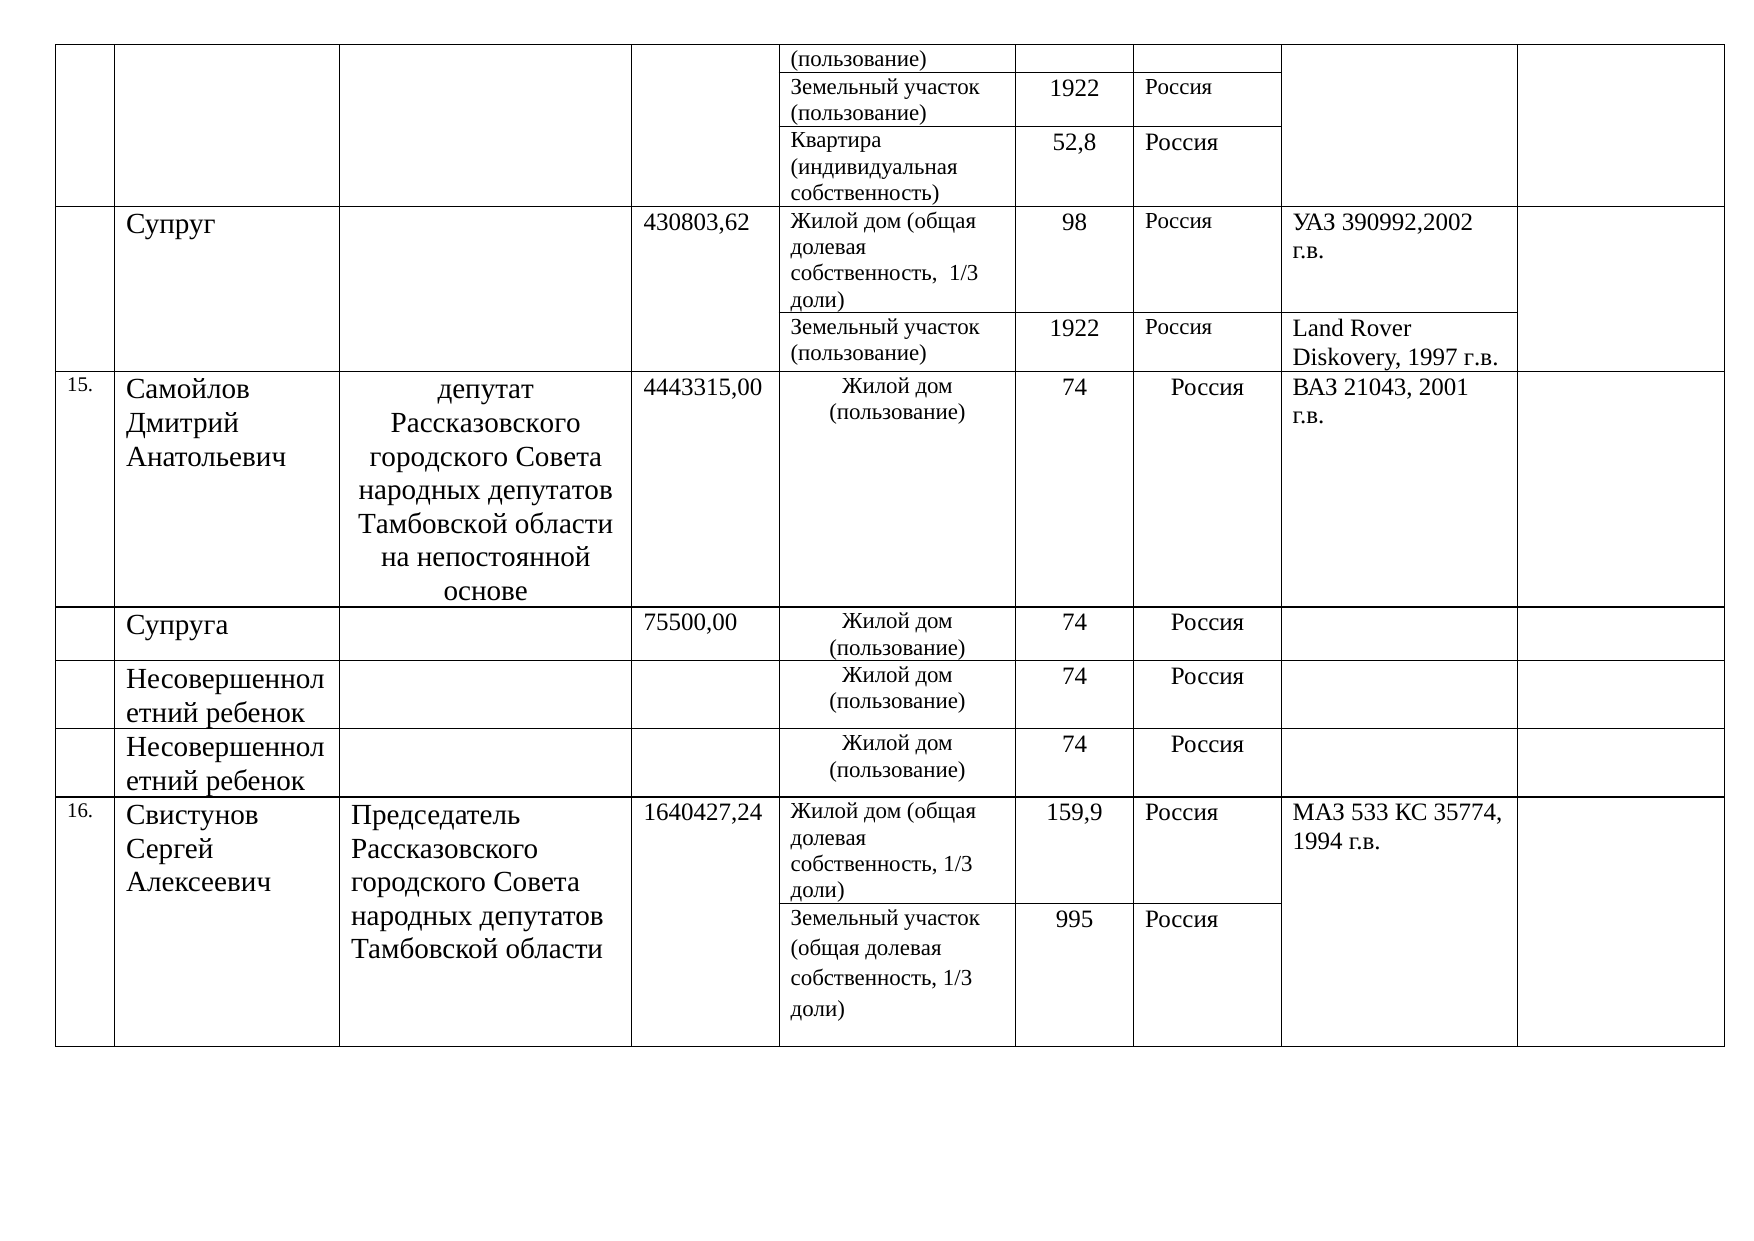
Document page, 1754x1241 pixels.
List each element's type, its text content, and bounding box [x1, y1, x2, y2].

table_cell [1518, 608, 1724, 660]
table_cell 4443315,00 [632, 372, 779, 606]
table_cell Россия [1134, 608, 1281, 660]
table_cell Россия [1134, 729, 1281, 796]
table_cell [1518, 798, 1724, 1046]
table_cell [56, 45, 114, 206]
table_cell Россия [1134, 73, 1281, 126]
table_cell Квартира (индивидуальная собственность) [780, 127, 1015, 206]
table_cell Россия [1134, 127, 1281, 206]
table_cell 15. [56, 372, 114, 606]
table_cell (пользование) [780, 45, 1015, 72]
table_cell 430803,62 [632, 207, 779, 371]
table_cell [340, 207, 631, 371]
table_cell [340, 661, 631, 728]
table_cell [340, 45, 631, 206]
table_cell УАЗ 390992,2002 г.в. [1282, 207, 1517, 312]
table_cell 75500,00 [632, 608, 779, 660]
table_cell Супруг [115, 207, 339, 371]
table_cell 1922 [1016, 73, 1133, 126]
table_cell Председатель Рассказовского городского Совета народных депутатов Тамбовской области [340, 798, 631, 1046]
table_cell [1282, 608, 1517, 660]
table_cell 74 [1016, 729, 1133, 796]
table_cell Земельный участок (пользование) [780, 313, 1015, 371]
table_cell Свистунов Сергей Алексеевич [115, 798, 339, 1046]
table_cell Земельный участок (общая долевая собственность, 1/3 доли) [780, 904, 1015, 1046]
table_cell 16. [56, 798, 114, 1046]
table_cell [1518, 45, 1724, 206]
table_cell Земельный участок (пользование) [780, 73, 1015, 126]
table_cell [1518, 207, 1724, 371]
table_cell Land Rover Diskovery, 1997 г.в. [1282, 313, 1517, 371]
table_cell депутат Рассказовского городского Совета народных депутатов Тамбовской области на непостоянной основе [340, 372, 631, 606]
table_cell [632, 45, 779, 206]
table_cell 159,9 [1016, 798, 1133, 903]
table_cell Россия [1134, 372, 1281, 606]
table_cell [1282, 45, 1517, 206]
table_cell 1922 [1016, 313, 1133, 371]
table_cell [1518, 661, 1724, 728]
table_cell Жилой дом (общая долевая собственность, 1/3 доли) [780, 798, 1015, 903]
table_cell [340, 608, 631, 660]
table_cell [115, 45, 339, 206]
table_cell 74 [1016, 608, 1133, 660]
table_cell [632, 661, 779, 728]
table_cell [340, 729, 631, 796]
table_cell Супруга [115, 608, 339, 660]
table_cell Жилой дом (пользование) [780, 608, 1015, 660]
table_cell [1518, 729, 1724, 796]
table_cell МАЗ 533 КС 35774, 1994 г.в. [1282, 798, 1517, 1046]
table_cell 74 [1016, 372, 1133, 606]
table_cell [632, 729, 779, 796]
table_cell Россия [1134, 207, 1281, 312]
table_cell [56, 207, 114, 371]
table_cell ВАЗ 21043, 2001 г.в. [1282, 372, 1517, 606]
table_cell Россия [1134, 313, 1281, 371]
table_cell [56, 661, 114, 728]
table_cell Жилой дом (общая долевая собственность, 1/3 доли) [780, 207, 1015, 312]
table_cell 995 [1016, 904, 1133, 1046]
table_cell Россия [1134, 904, 1281, 1046]
table_cell Самойлов Дмитрий Анатольевич [115, 372, 339, 606]
table_cell [1134, 45, 1281, 72]
table_cell Россия [1134, 798, 1281, 903]
table_cell Несовершеннолетний ребенок [115, 729, 339, 796]
table_cell Россия [1134, 661, 1281, 728]
table_cell [1282, 661, 1517, 728]
table_cell Жилой дом (пользование) [780, 661, 1015, 728]
table_cell 98 [1016, 207, 1133, 312]
table_cell [56, 729, 114, 796]
table_cell [1282, 729, 1517, 796]
table_cell Жилой дом (пользование) [780, 729, 1015, 796]
table_cell [1518, 372, 1724, 606]
table_cell 74 [1016, 661, 1133, 728]
table_cell Жилой дом (пользование) [780, 372, 1015, 606]
table_cell 1640427,24 [632, 798, 779, 1046]
table_cell 52,8 [1016, 127, 1133, 206]
table_cell Несовершеннолетний ребенок [115, 661, 339, 728]
table_cell [1016, 45, 1133, 72]
table_cell [56, 608, 114, 660]
